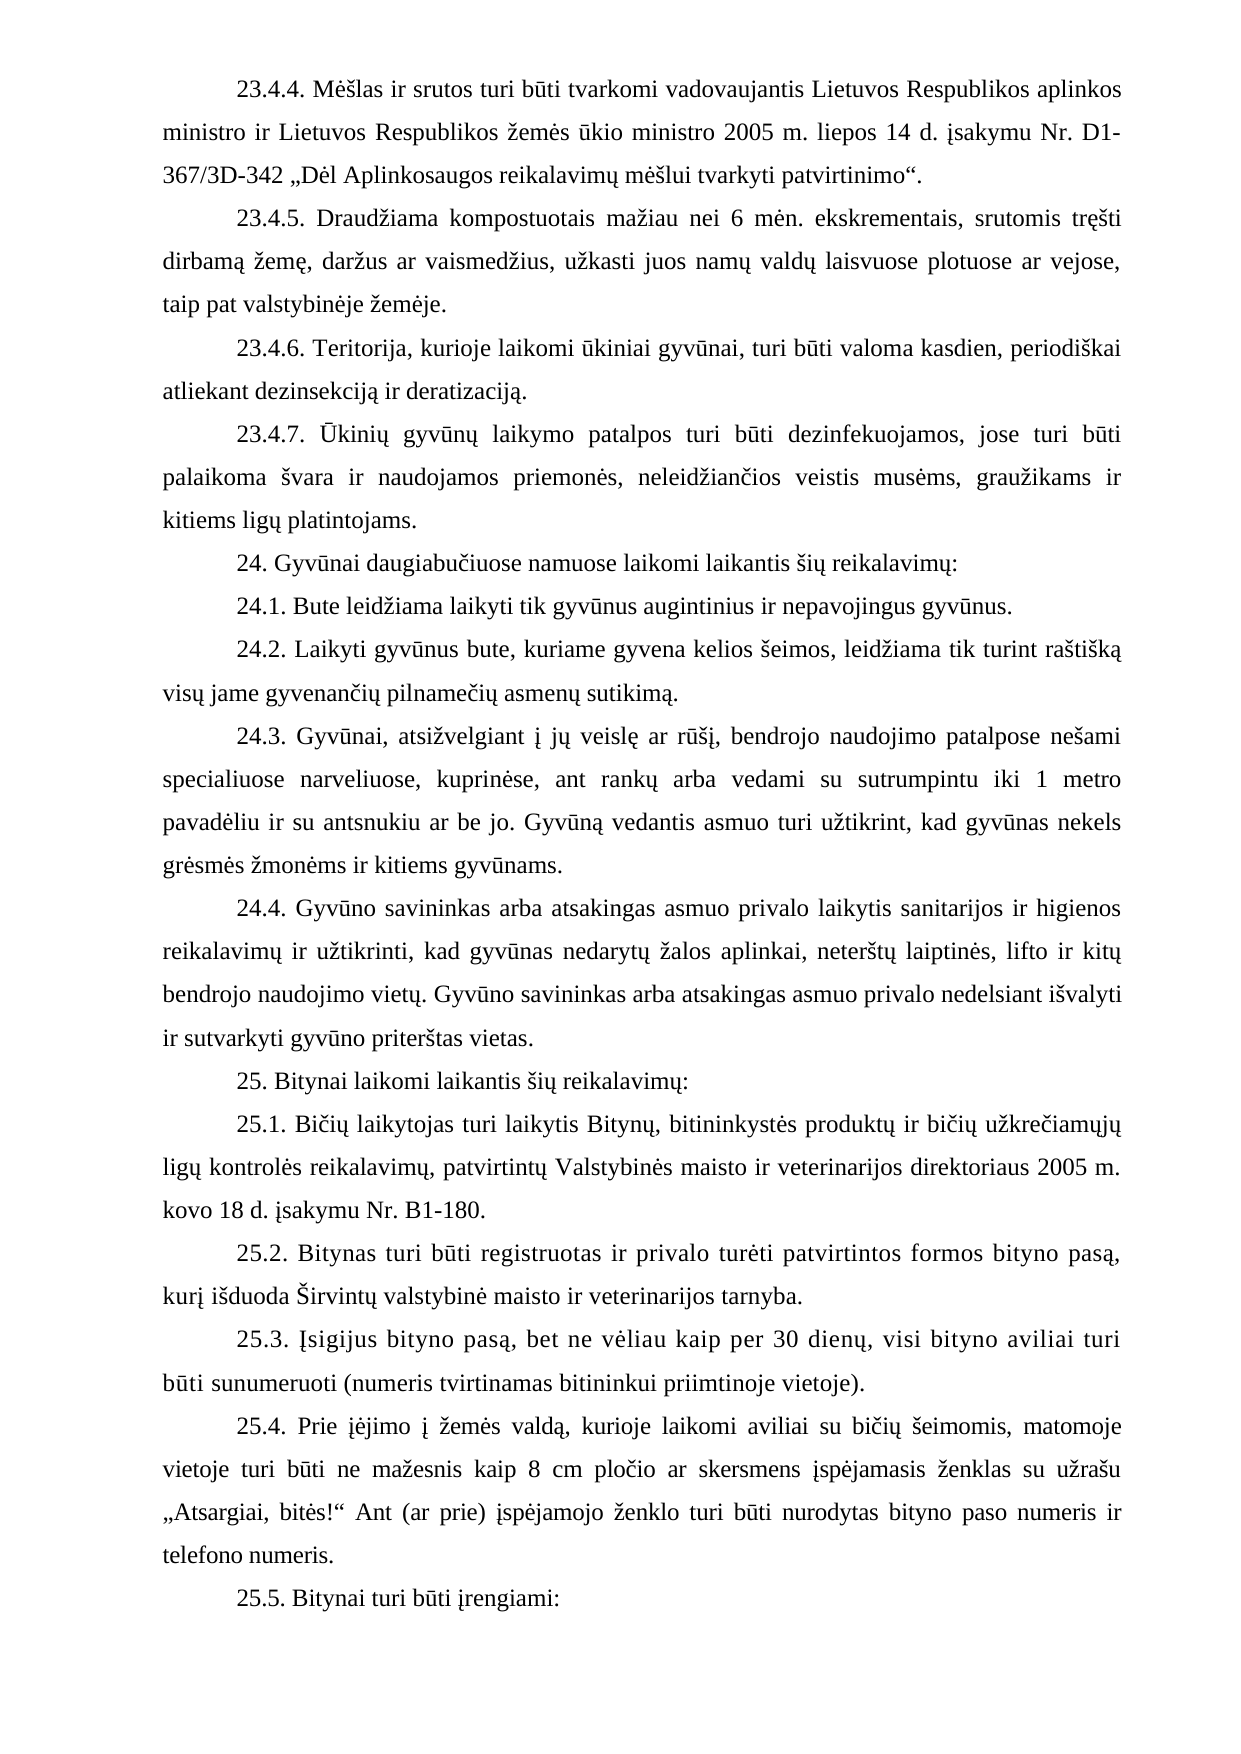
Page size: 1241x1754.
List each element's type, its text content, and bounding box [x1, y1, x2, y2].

text 24.2. Laikyti gyvūnus bute, kuriame gyvena kelios šeimos, leidžiama tik turint raštišką visų jame gyvenančių pilnamečių asmenų sutikimą. [162, 634, 1122, 706]
text 25. Bitynai laikomi laikantis šių reikalavimų: [162, 1066, 1122, 1094]
text 25.3. Įsigijus bityno pasą, bet ne vėliau kaip per 30 dienų, visi bityno aviliai turi būti sunumeruoti (numeris tvirtinamas bitininkui priimtinoje vietoje). [162, 1324, 1122, 1396]
text 23.4.6. Teritorija, kurioje laikomi ūkiniai gyvūnai, turi būti valoma kasdien, periodiškai atliekant dezinsekciją ir deratizaciją. [162, 333, 1122, 404]
text 25.2. Bitynas turi būti registruotas ir privalo turėti patvirtintos formos bityno pasą, kurį išduoda Širvintų valstybinė maisto ir veterinarijos tarnyba. [162, 1238, 1122, 1310]
text 25.4. Prie įėjimo į žemės valdą, kurioje laikomi aviliai su bičių šeimomis, matomoje vietoje turi būti ne mažesnis kaip 8 cm pločio ar skersmens įspėjamasis ženklas su užrašu „Atsargiai, bitės!“ Ant (ar prie) įspėjamojo ženklo turi būti nurodytas bityno paso numeris ir telefono numeris. [162, 1411, 1122, 1569]
text 25.5. Bitynai turi būti įrengiami: [162, 1583, 1122, 1612]
text 23.4.7. Ūkinių gyvūnų laikymo patalpos turi būti dezinfekuojamos, jose turi būti palaikoma švara ir naudojamos priemonės, neleidžiančios veistis musėms, graužikams ir kitiems ligų platintojams. [162, 419, 1122, 534]
text 24.4. Gyvūno savininkas arba atsakingas asmuo privalo laikytis sanitarijos ir higienos reikalavimų ir užtikrinti, kad gyvūnas nedarytų žalos aplinkai, neterštų laiptinės, lifto ir kitų bendrojo naudojimo vietų. Gyvūno savininkas arba atsakingas asmuo privalo nedelsiant išvalyti ir sutvarkyti gyvūno priterštas vietas. [162, 893, 1122, 1051]
text 24.1. Bute leidžiama laikyti tik gyvūnus augintinius ir nepavojingus gyvūnus. [162, 591, 1122, 620]
text 24. Gyvūnai daugiabučiuose namuose laikomi laikantis šių reikalavimų: [162, 548, 1122, 577]
text 23.4.4. Mėšlas ir srutos turi būti tvarkomi vadovaujantis Lietuvos Respublikos aplinkos ministro ir Lietuvos Respublikos žemės ūkio ministro 2005 m. liepos 14 d. įsakymu Nr. D1-367/3D-342 „Dėl Aplinkosaugos reikalavimų mėšlui tvarkyti patvirtinimo“. [162, 74, 1122, 189]
text 25.1. Bičių laikytojas turi laikytis Bitynų, bitininkystės produktų ir bičių užkrečiamųjų ligų kontrolės reikalavimų, patvirtintų Valstybinės maisto ir veterinarijos direktoriaus 2005 m. kovo 18 d. įsakymu Nr. B1-180. [162, 1109, 1122, 1224]
text 23.4.5. Draudžiama kompostuotais mažiau nei 6 mėn. ekskrementais, srutomis tręšti dirbamą žemę, daržus ar vaismedžius, užkasti juos namų valdų laisvuose plotuose ar vejose, taip pat valstybinėje žemėje. [162, 203, 1122, 318]
text 24.3. Gyvūnai, atsižvelgiant į jų veislę ar rūšį, bendrojo naudojimo patalpose nešami specialiuose narveliuose, kuprinėse, ant rankų arba vedami su sutrumpintu iki 1 metro pavadėliu ir su antsnukiu ar be jo. Gyvūną vedantis asmuo turi užtikrint, kad gyvūnas nekels grėsmės žmonėms ir kitiems gyvūnams. [162, 721, 1122, 879]
